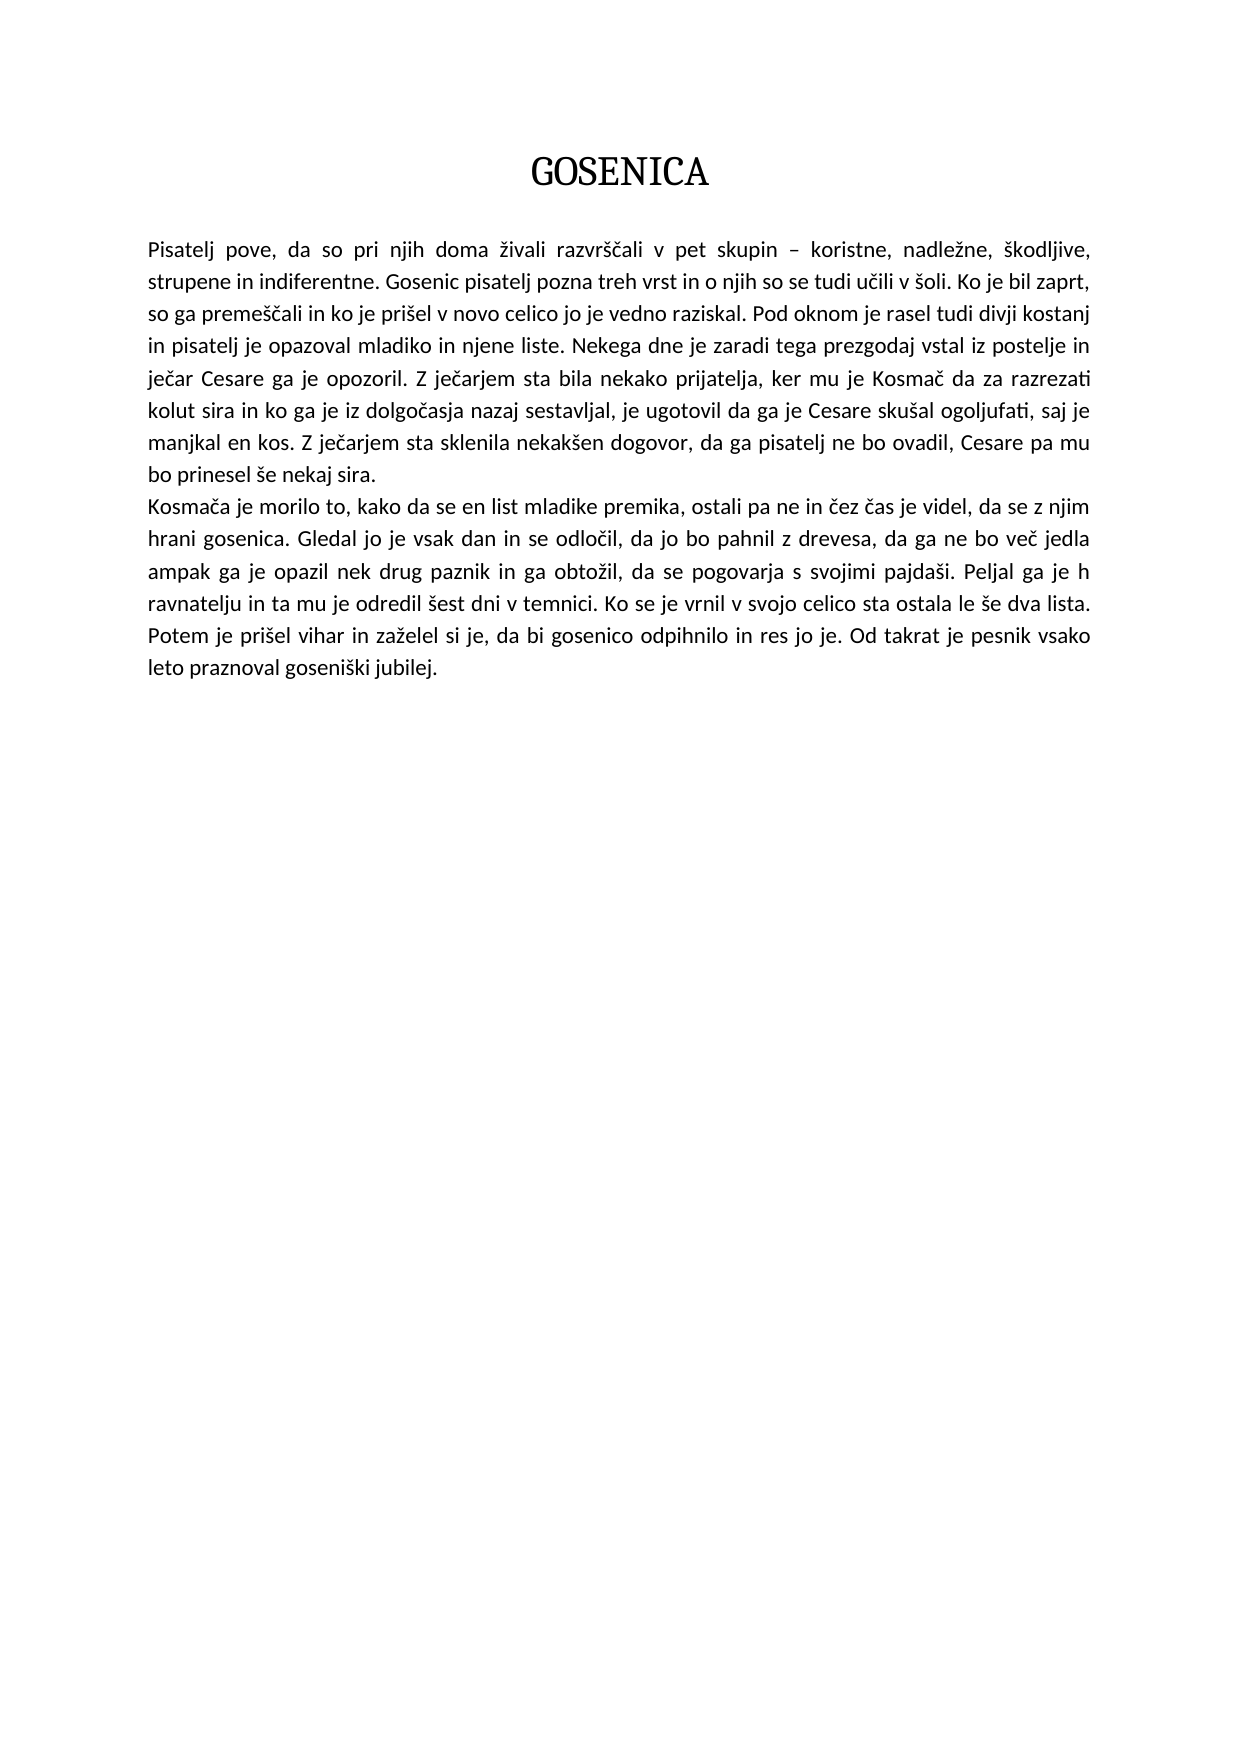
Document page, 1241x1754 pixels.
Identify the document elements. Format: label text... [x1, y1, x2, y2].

text GOSENICA [148, 148, 1093, 196]
text Pisatelj pove, da so pri njih doma živali razvrščali v pet skupin – koristne, nadležne, škodljive, strupene in indiferentne. Gosenic pisatelj pozna treh vrst in o njih so se tudi učili v šoli. Ko je bil zaprt, so ga premeščali in ko je prišel v novo celico jo je vedno raziskal. Pod oknom je rasel tudi divji kostanj in pisatelj je opazoval mladiko in njene liste. Nekega dne je zaradi tega prezgodaj vstal iz postelje in ječar Cesare ga je opozoril. Z ječarjem sta bila nekako prijatelja, ker mu je Kosmač da za razrezati kolut sira in ko ga je iz dolgočasja nazaj sestavljal, je ugotovil da ga je Cesare skušal ogoljufati, saj je manjkal en kos. Z ječarjem sta sklenila nekakšen dogovor, da ga pisatelj ne bo ovadil, Cesare pa mu bo prinesel še nekaj sira. [148, 235, 1093, 488]
text Kosmača je morilo to, kako da se en list mladike premika, ostali pa ne in čez čas je videl, da se z njim hrani gosenica. Gledal jo je vsak dan in se odločil, da jo bo pahnil z drevesa, da ga ne bo več jedla ampak ga je opazil nek drug paznik in ga obtožil, da se pogovarja s svojimi pajdaši. Peljal ga je h ravnatelju in ta mu je odredil šest dni v temnici. Ko se je vrnil v svojo celico sta ostala le še dva lista. Potem je prišel vihar in zaželel si je, da bi gosenico odpihnilo in res jo je. Od takrat je pesnik vsako leto praznoval goseniški jubilej. [148, 492, 1093, 681]
